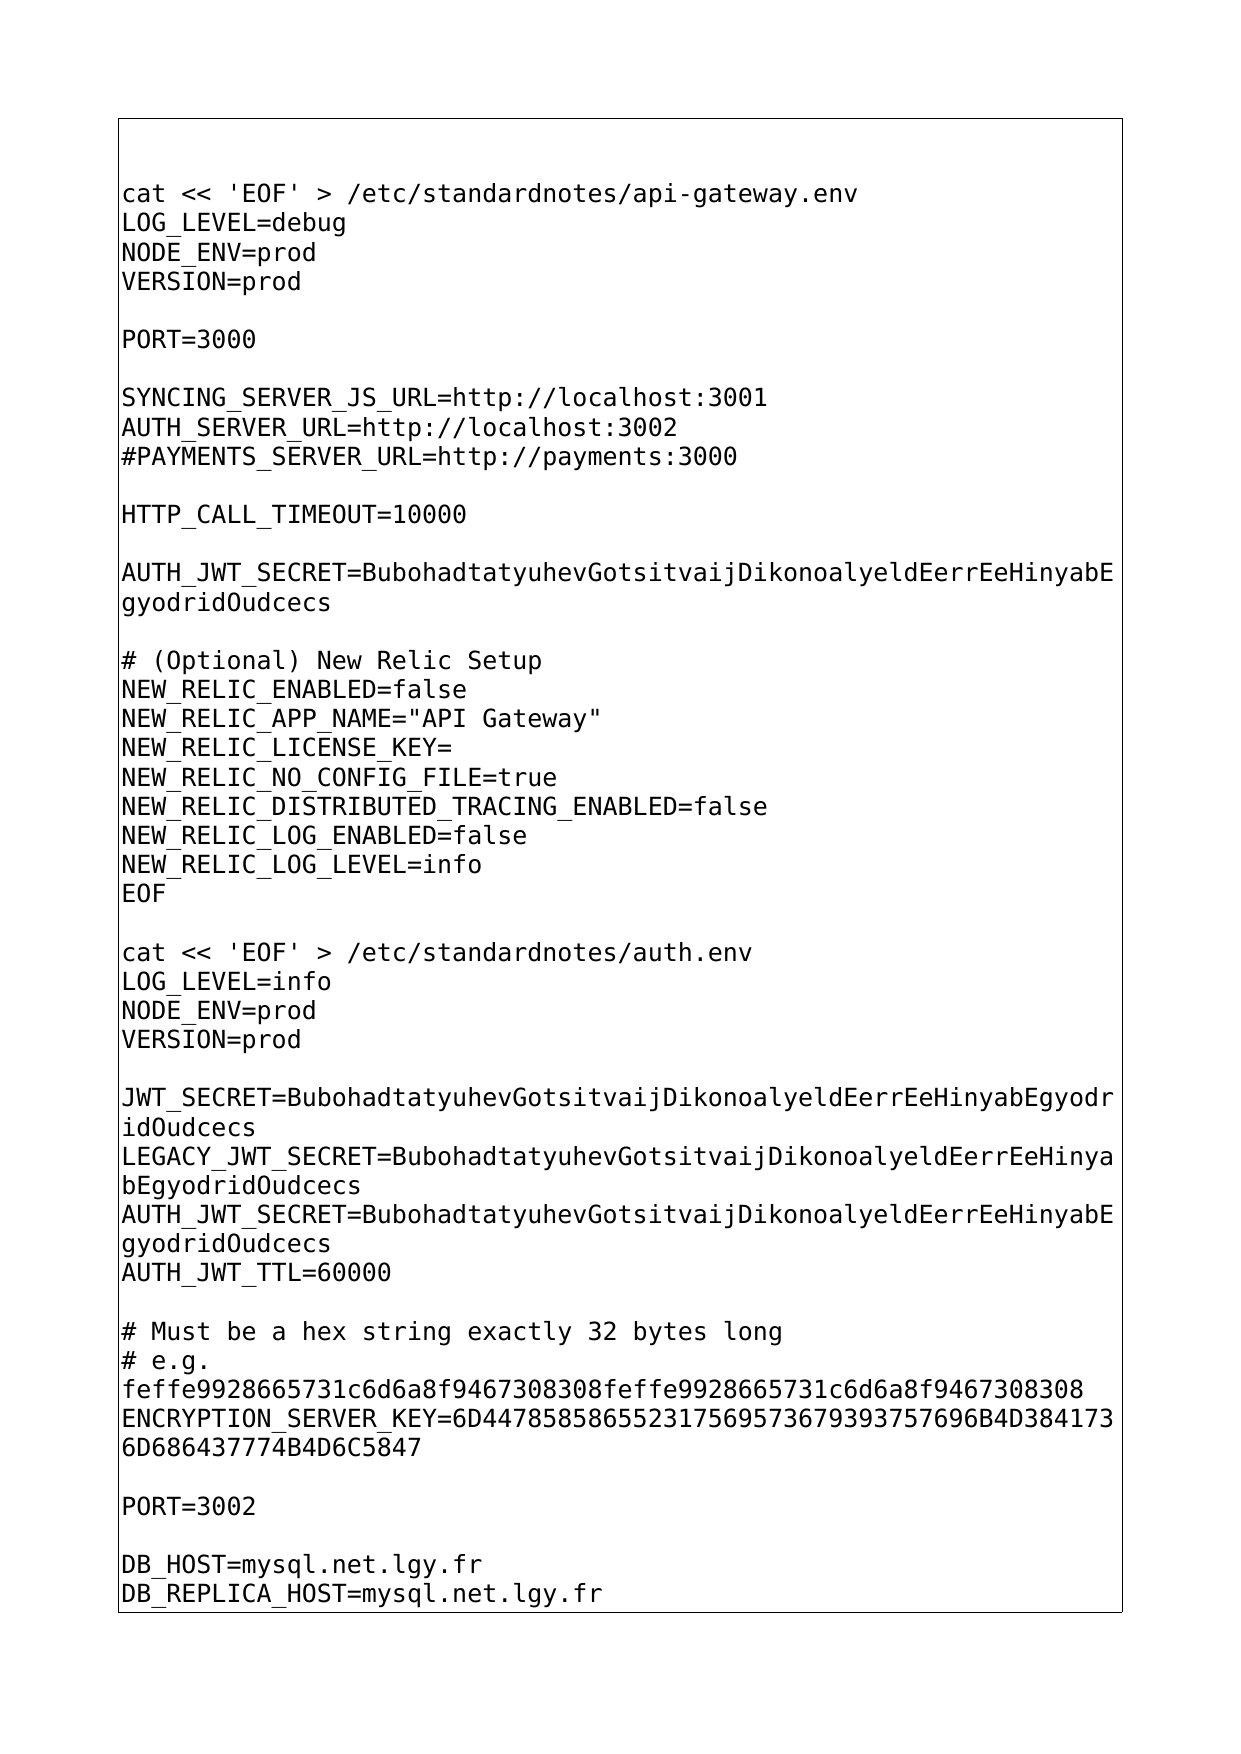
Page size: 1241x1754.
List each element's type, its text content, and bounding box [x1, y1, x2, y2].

table_header cat << 'EOF' > /etc/standardnotes/api-gateway.env LOG_LEVEL=debug NODE_ENV=prod VERSION=prod PORT=3000 SYNCING_SERVER_JS_URL=http://localhost:3001 AUTH_SERVER_URL=http://localhost:3002 #PAYMENTS_SERVER_URL=http://payments:3000 HTTP_CALL_TIMEOUT=10000 AUTH_JWT_SECRET=BubohadtatyuhevGotsitvaijDikonoalyeldEerrEeHinyabEgyodridOudcecs # (Optional) New Relic Setup NEW_RELIC_ENABLED=false NEW_RELIC_APP_NAME="API Gateway" NEW_RELIC_LICENSE_KEY= NEW_RELIC_NO_CONFIG_FILE=true NEW_RELIC_DISTRIBUTED_TRACING_ENABLED=false NEW_RELIC_LOG_ENABLED=false NEW_RELIC_LOG_LEVEL=info EOF cat << 'EOF' > /etc/standardnotes/auth.env LOG_LEVEL=info NODE_ENV=prod VERSION=prod JWT_SECRET=BubohadtatyuhevGotsitvaijDikonoalyeldEerrEeHinyabEgyodridOudcecs LEGACY_JWT_SECRET=BubohadtatyuhevGotsitvaijDikonoalyeldEerrEeHinyabEgyodridOudcecs AUTH_JWT_SECRET=BubohadtatyuhevGotsitvaijDikonoalyeldEerrEeHinyabEgyodridOudcecs AUTH_JWT_TTL=60000 # Must be a hex string exactly 32 bytes long # e.g. feffe9928665731c6d6a8f9467308308feffe9928665731c6d6a8f9467308308 ENCRYPTION_SERVER_KEY=6D447858586552317569573679393757696B4D3841736D686437774B4D6C5847 PORT=3002 DB_HOST=mysql.net.lgy.fr DB_REPLICA_HOST=mysql.net.lgy.fr [119, 119, 1122, 1612]
